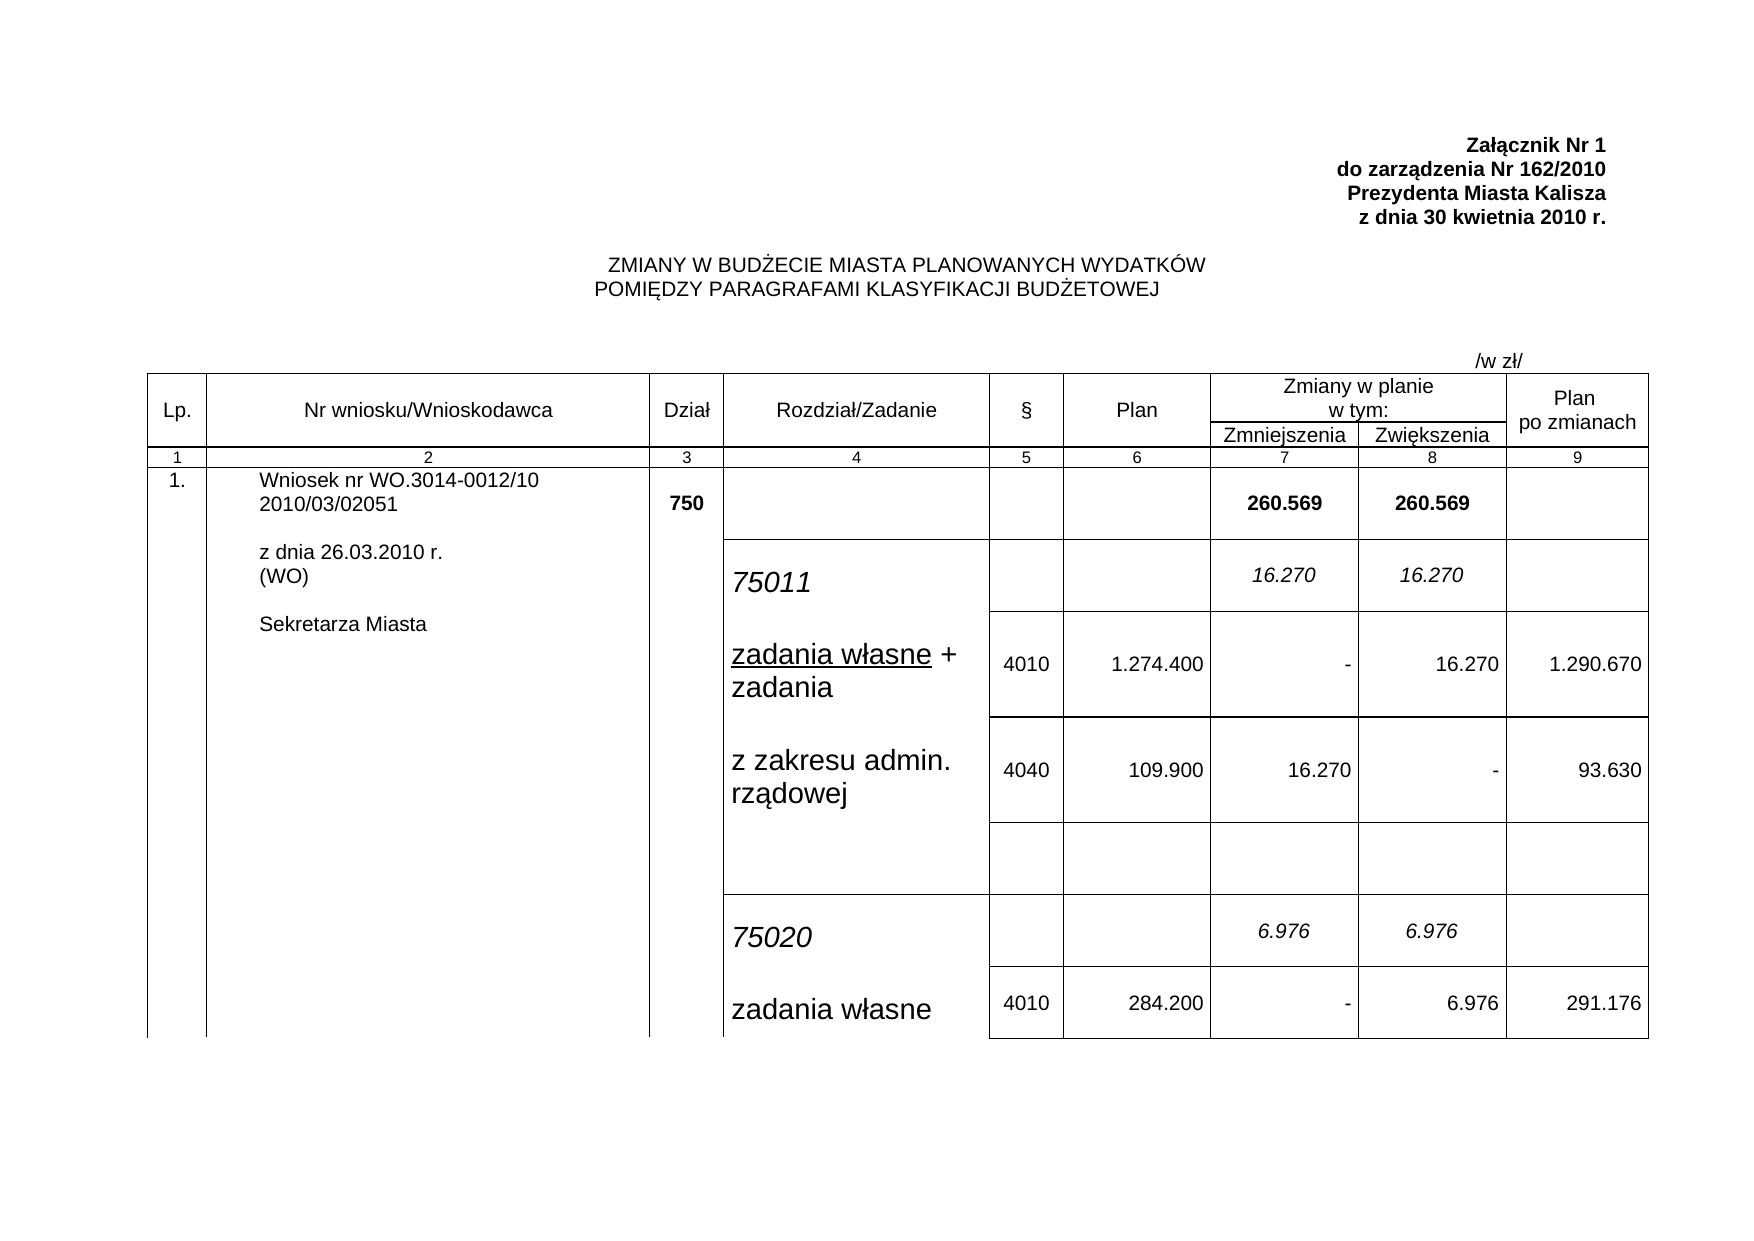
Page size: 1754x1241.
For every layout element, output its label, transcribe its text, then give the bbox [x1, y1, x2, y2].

table_cell 284.200 [1064, 967, 1210, 1038]
table_cell [148, 966, 207, 1038]
table_cell [650, 539, 723, 611]
table_cell 6.976 [1359, 895, 1506, 966]
subtitle ZMIANY W BUDŻECIE MIASTA PLANOWANYCH WYDATKÓW [148, 253, 1606, 277]
table_cell 16.270 [1211, 540, 1358, 611]
table_cell 1.290.670 [1507, 612, 1648, 716]
table_cell 1 [148, 448, 206, 467]
text POMIĘDZY PARAGRAFAMI KLASYFIKACJI BUDŻETOWEJ [148, 277, 1606, 301]
table_cell [990, 823, 1063, 894]
table_cell 109.900 [1064, 718, 1210, 822]
table_cell z zakresu admin. rządowej [724, 716, 989, 822]
table_cell [1064, 540, 1210, 611]
table_cell [1064, 895, 1210, 966]
table_cell - [1359, 718, 1506, 822]
table_cell 93.630 [1507, 718, 1648, 822]
table_cell [1064, 468, 1210, 539]
table_cell z dnia 26.03.2010 r. (WO) [207, 539, 649, 611]
table_cell - [1211, 612, 1358, 716]
table_cell 7 [1211, 448, 1358, 467]
table_header Lp. [148, 374, 206, 446]
table_cell 3 [650, 448, 723, 467]
table_header Plan po zmianach [1507, 374, 1648, 446]
table_cell 291.176 [1507, 967, 1648, 1038]
table_cell [990, 540, 1063, 611]
table_cell [650, 716, 723, 822]
table_cell 4 [724, 448, 989, 467]
table_cell 6.976 [1359, 967, 1506, 1038]
table_header § [990, 374, 1063, 446]
table_cell Sekretarza Miasta [207, 611, 649, 716]
table_cell 9 [1507, 448, 1648, 467]
table_cell [1064, 823, 1210, 894]
table_cell zadania własne [724, 966, 989, 1038]
table_header Nr wniosku/Wnioskodawca [207, 374, 649, 446]
table_cell [990, 468, 1063, 539]
table_cell [650, 966, 724, 1038]
table_cell [148, 539, 206, 611]
table_cell [1507, 540, 1648, 611]
table_header Dział [650, 374, 723, 446]
table_cell 750 [650, 468, 723, 539]
table_cell - [1211, 967, 1358, 1038]
table_cell zadania własne + zadania [724, 611, 989, 716]
table_cell [207, 716, 649, 822]
table_cell 1. [148, 468, 206, 539]
table_cell [650, 894, 723, 966]
text Załącznik Nr 1 [148, 133, 1606, 157]
table_cell 6 [1064, 448, 1210, 467]
table_cell [148, 611, 206, 716]
table_cell [650, 822, 723, 894]
table_cell 16.270 [1359, 540, 1506, 611]
text /w zł/ [148, 348, 1606, 372]
table_cell 260.569 [1211, 468, 1358, 539]
table_header Rozdział/Zadanie [724, 374, 989, 446]
table_cell [1507, 823, 1648, 894]
table_cell [207, 894, 649, 966]
table_cell 75011 [724, 540, 989, 611]
table_cell [148, 716, 206, 822]
subtitle Prezydenta Miasta Kalisza [148, 181, 1606, 205]
table_cell 260.569 [1359, 468, 1506, 539]
table_header Zmiany w planie w tym: [1211, 374, 1506, 421]
table_cell [724, 468, 989, 539]
table_cell Zwiększenia [1359, 423, 1506, 446]
table_cell 16.270 [1359, 612, 1506, 716]
table_cell [724, 822, 989, 894]
table_cell 1.274.400 [1064, 612, 1210, 716]
table_cell 75020 [724, 895, 989, 966]
table_cell 2 [207, 448, 649, 467]
table_cell [207, 822, 649, 894]
table_cell [207, 966, 650, 1038]
table_cell [1359, 823, 1506, 894]
table_cell 16.270 [1211, 718, 1358, 822]
text do zarządzenia Nr 162/2010 [148, 157, 1606, 181]
table_cell [1507, 895, 1648, 966]
table_cell [990, 895, 1063, 966]
text z dnia 30 kwietnia 2010 r. [148, 205, 1606, 229]
table_cell 4010 [990, 612, 1063, 716]
table_cell Zmniejszenia [1211, 423, 1358, 446]
table_cell Wniosek nr WO.3014-0012/10 2010/03/02051 [207, 468, 649, 539]
table_cell [650, 611, 723, 716]
table_cell [1507, 468, 1648, 539]
table_cell 6.976 [1211, 895, 1358, 966]
table_cell 8 [1359, 448, 1506, 467]
table_header Plan [1064, 374, 1210, 446]
table_cell [1211, 823, 1358, 894]
table_cell [148, 894, 206, 966]
table_cell 4040 [990, 718, 1063, 822]
table_cell [148, 822, 206, 894]
table_cell 5 [990, 448, 1063, 467]
table_cell 4010 [990, 967, 1063, 1038]
